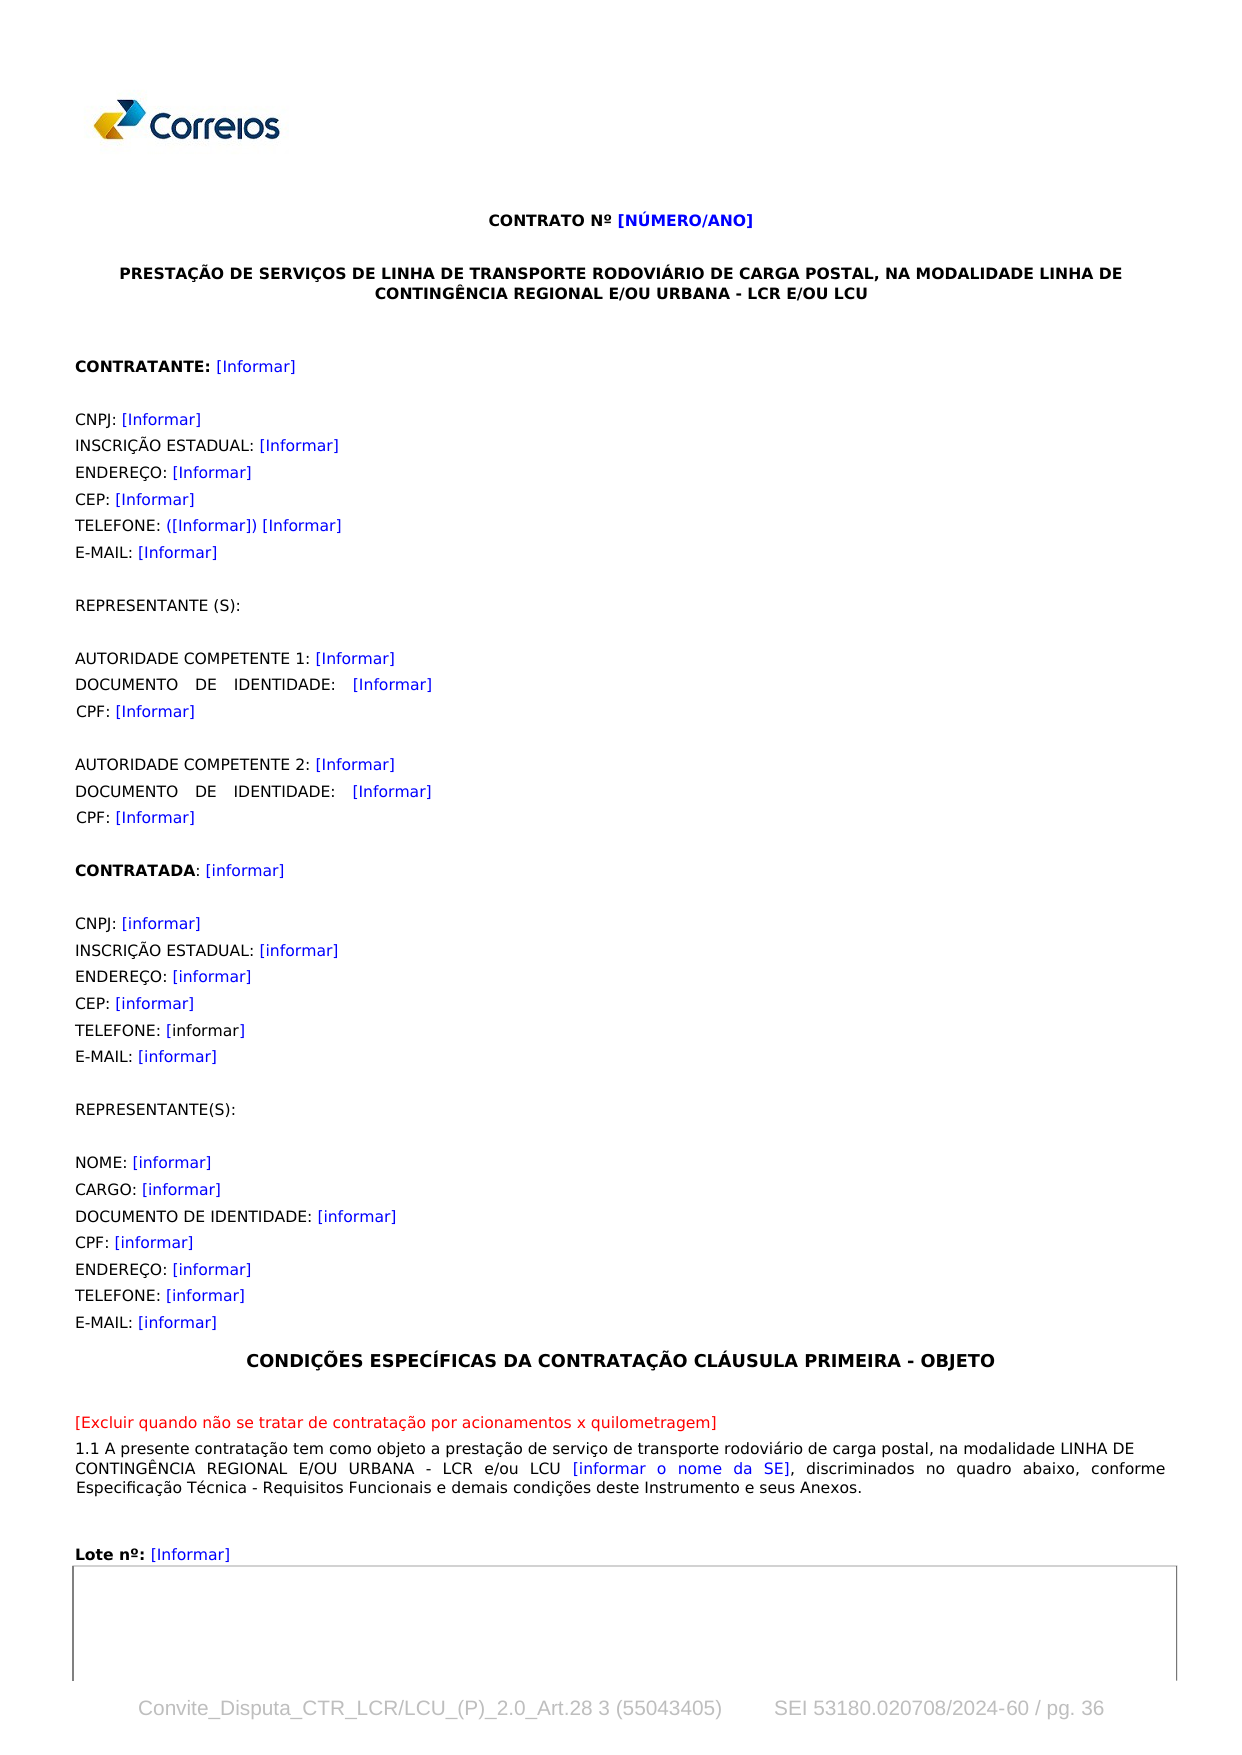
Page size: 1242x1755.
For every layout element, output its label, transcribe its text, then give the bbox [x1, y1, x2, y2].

subtitle CONTRATO Nº [NÚMERO/ANO] [70, 212, 1171, 230]
text CONTRATADA: [informar] [75, 862, 1193, 880]
text E-MAIL: [informar] [75, 1048, 1193, 1066]
text CEP: [Informar] [75, 491, 1193, 509]
text INSCRIÇÃO ESTADUAL: [informar] [75, 942, 1166, 960]
text TELEFONE: [informar] [75, 1022, 1166, 1040]
subtitle PRESTAÇÃO DE SERVIÇOS DE LINHA DE TRANSPORTE RODOVIÁRIO DE CARGA POSTAL, NA MODALIDADE LINHA DE CONTINGÊNCIA REGIONAL E/OU URBANA - LCR E/OU LCU [70, 265, 1172, 303]
text CONTINGÊNCIA REGIONAL E/OU URBANA - LCR e/ou LCU [informar o nome da SE], discriminados no quadro abaixo, conforme Especificação Técnica - Requisitos Funcionais e demais condições deste Instrumento e seus Anexos. [75, 1460, 1166, 1497]
text CPF: [informar] [75, 1234, 1193, 1252]
text CONTRATANTE: [Informar] [75, 358, 1193, 376]
text CARGO: [informar] [75, 1181, 1193, 1199]
text CEP: [informar] [75, 995, 1193, 1013]
text DOCUMENTO DE IDENTIDADE: [informar] [75, 1207, 1166, 1226]
text TELEFONE: [informar] [75, 1287, 1193, 1306]
text TELEFONE: ([Informar]) [Informar] [75, 517, 1193, 535]
text ENDEREÇO: [informar] [75, 1261, 1193, 1279]
text NOME: [informar] [75, 1154, 1193, 1172]
text CNPJ: [informar] [75, 915, 1193, 933]
text DOCUMENTO DE IDENTIDADE: [Informar] CPF: [Informar] [75, 676, 432, 721]
text ENDEREÇO: [Informar] [75, 464, 1193, 482]
text REPRESENTANTE(S): [75, 1101, 1166, 1119]
text AUTORIDADE COMPETENTE 1: [Informar] [75, 650, 1166, 668]
text ENDEREÇO: [informar] [75, 968, 1193, 987]
text AUTORIDADE COMPETENTE 2: [Informar] [75, 756, 1166, 774]
text CNPJ: [Informar] [75, 411, 1193, 429]
text 1.1 A presente contratação tem como objeto a prestação de serviço de transporte rodoviário de carga postal, na modalidade LINHA DE [75, 1440, 1166, 1458]
text E-MAIL: [informar] [75, 1314, 1193, 1332]
text E-MAIL: [Informar] [75, 544, 1193, 562]
text INSCRIÇÃO ESTADUAL: [Informar] [75, 437, 1166, 456]
text Lote nº: [Informar] [75, 1546, 1193, 1564]
subtitle CONDIÇÕES ESPECÍFICAS DA CONTRATAÇÃO CLÁUSULA PRIMEIRA - OBJETO [70, 1351, 1172, 1371]
text [Excluir quando não se tratar de contratação por acionamentos x quilometragem] [75, 1414, 1193, 1432]
text REPRESENTANTE (S): [75, 597, 1166, 615]
text DOCUMENTO DE IDENTIDADE: [Informar] CPF: [Informar] [75, 782, 432, 827]
